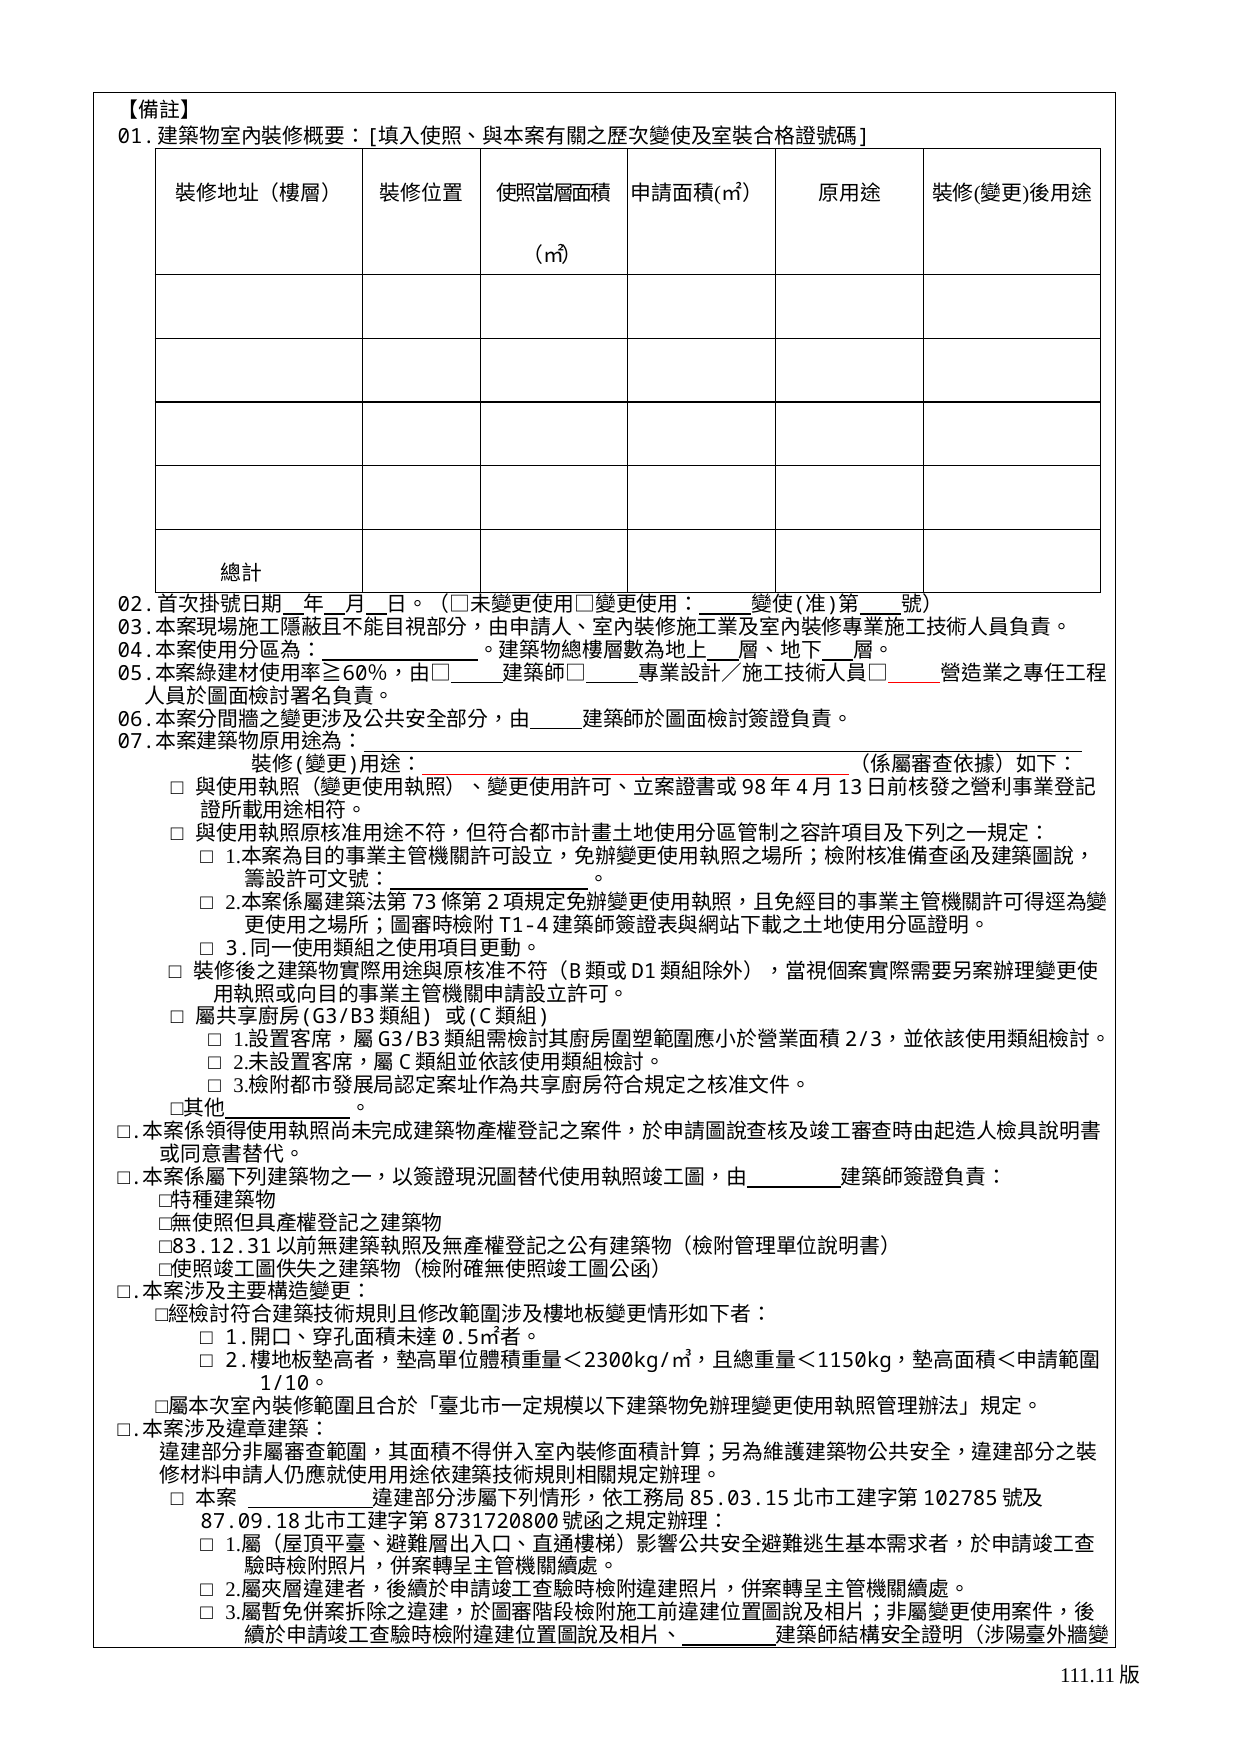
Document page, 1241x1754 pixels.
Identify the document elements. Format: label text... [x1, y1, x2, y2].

table_cell [363, 403, 480, 465]
table_header 申請面積(㎡） [628, 149, 775, 274]
table_cell [628, 275, 775, 338]
table_cell [776, 403, 923, 465]
table_cell [776, 530, 923, 592]
table_cell [776, 275, 923, 338]
table_cell [156, 403, 362, 465]
table_cell [481, 275, 627, 338]
table_cell 總計 [156, 530, 362, 592]
table_cell [481, 403, 627, 465]
table_cell [481, 339, 627, 401]
table_cell [481, 530, 627, 592]
table_cell [363, 466, 480, 528]
table_cell [156, 339, 362, 401]
table_cell [363, 275, 480, 338]
table_cell [156, 466, 362, 528]
table_header 裝修位置 [363, 149, 480, 274]
table_header 使照當層面積（㎡） [481, 149, 627, 274]
table_header 裝修(變更)後用途 [924, 149, 1100, 274]
table_cell [363, 339, 480, 401]
table_cell [924, 466, 1100, 528]
table_cell [924, 530, 1100, 592]
table_cell [628, 530, 775, 592]
table_cell [628, 339, 775, 401]
table_cell [776, 466, 923, 528]
table_cell [776, 339, 923, 401]
table_cell [924, 339, 1100, 401]
table_cell [156, 275, 362, 338]
table_cell 【備註】 01.建築物室內裝修概要：[填入使照、與本案有關之歷次變使及室裝合格證號碼] 02.首次掛號日期 年 月 日。（□未變更使用□變更使用： 變使(准)第 號） 03.本案現場施工隱蔽且不能目視部分，由申請人、室內裝修施工業及室內裝修專業施工技術人員負責。 04.本案使用分區為： 。建築物總樓層數為地上 層、地下 層。 05.本案綠建材使用率≧60％，由□ 建築師□ 專業設計／施工技術人員□ 營造業之專任工程人員於圖面檢討署名負責。 06.本案分間牆之變更涉及公共安全部分，由 建築師於圖面檢討簽證負責。 07.本案建築物原用途為： 裝修(變更)用途： （係屬審查依據）如下： □ 與使用執照（變更使用執照）、變更使用許可、立案證書或98年4月13日前核發之營利事業登記證所載用途相符。 □ 與使用執照原核准用途不符，但符合都市計畫土地使用分區管制之容許項目及下列之一規定： □ 1.本案為目的事業主管機關許可設立，免辦變更使用執照之場所；檢附核准備查函及建築圖說，籌設許可文號： 。 □ 2.本案係屬建築法第73條第2項規定免辦變更使用執照，且免經目的事業主管機關許可得逕為變更使用之場所；圖審時檢附T1-4建築師簽證表與網站下載之土地使用分區證明。 □ 3.同一使用類組之使用項目更動。 □ 裝修後之建築物實際用途與原核准不符（B類或D1類組除外），當視個案實際需要另案辦理變更使用執照或向目的事業主管機關申請設立許可。 □ 屬共享廚房(G3/B3類組) 或(C類組) □ 1.設置客席，屬G3/B3類組需檢討其廚房圍塑範圍應小於營業面積2/3，並依該使用類組檢討。 □ 2.未設置客席，屬C類組並依該使用類組檢討。 □ 3.檢附都市發展局認定案址作為共享廚房符合規定之核准文件。 □其他 。 □.本案係領得使用執照尚未完成建築物產權登記之案件，於申請圖說查核及竣工審查時由起造人檢具說明書或同意書替代。 □.本案係屬下列建築物之一，以簽證現況圖替代使用執照竣工圖，由 建築師簽證負責： □特種建築物 □無使照但具產權登記之建築物 □83.12.31以前無建築執照及無產權登記之公有建築物（檢附管理單位說明書） □使照竣工圖佚失之建築物（檢附確無使照竣工圖公函） □.本案涉及主要構造變更： □經檢討符合建築技術規則且修改範圍涉及樓地板變更情形如下者： □ 1.開口、穿孔面積未達0.5㎡者。 □ 2.樓地板墊高者，墊高單位體積重量＜2300kg/㎥，且總重量＜1150kg，墊高面積＜申請範圍1/10。 □屬本次室內裝修範圍且合於「臺北市一定規模以下建築物免辦理變更使用執照管理辦法」規定。 □.本案涉及違章建築： 違建部分非屬審查範圍，其面積不得併入室內裝修面積計算；另為維護建築物公共安全，違建部分之裝修材料申請人仍應就使用用途依建築技術規則相關規定辦理。 □ 本案 違建部分涉屬下列情形，依工務局85.03.15北市工建字第102785號及87.09.18北市工建字第8731720800號函之規定辦理： □ 1.屬（屋頂平臺、避難層出入口、直通樓梯）影響公共安全避難逃生基本需求者，於申請竣工查驗時檢附照片，併案轉呈主管機關續處。 □ 2.屬夾層違建者，後續於申請竣工查驗時檢附違建照片，併案轉呈主管機關續處。 □ 3.屬暫免併案拆除之違建，於圖審階段檢附施工前違建位置圖說及相片；非屬變更使用案件，後續於申請竣工查驗時檢附違建位置圖說及相片、 建築師結構安全證明（涉陽臺外牆變 [94, 93, 1115, 1647]
table_cell [628, 466, 775, 528]
table_cell [924, 403, 1100, 465]
table_cell [924, 275, 1100, 338]
table_cell [481, 466, 627, 528]
table_cell [628, 403, 775, 465]
table_header 原用途 [776, 149, 923, 274]
table_header 裝修地址（樓層） [156, 149, 362, 274]
table_cell [363, 530, 480, 592]
